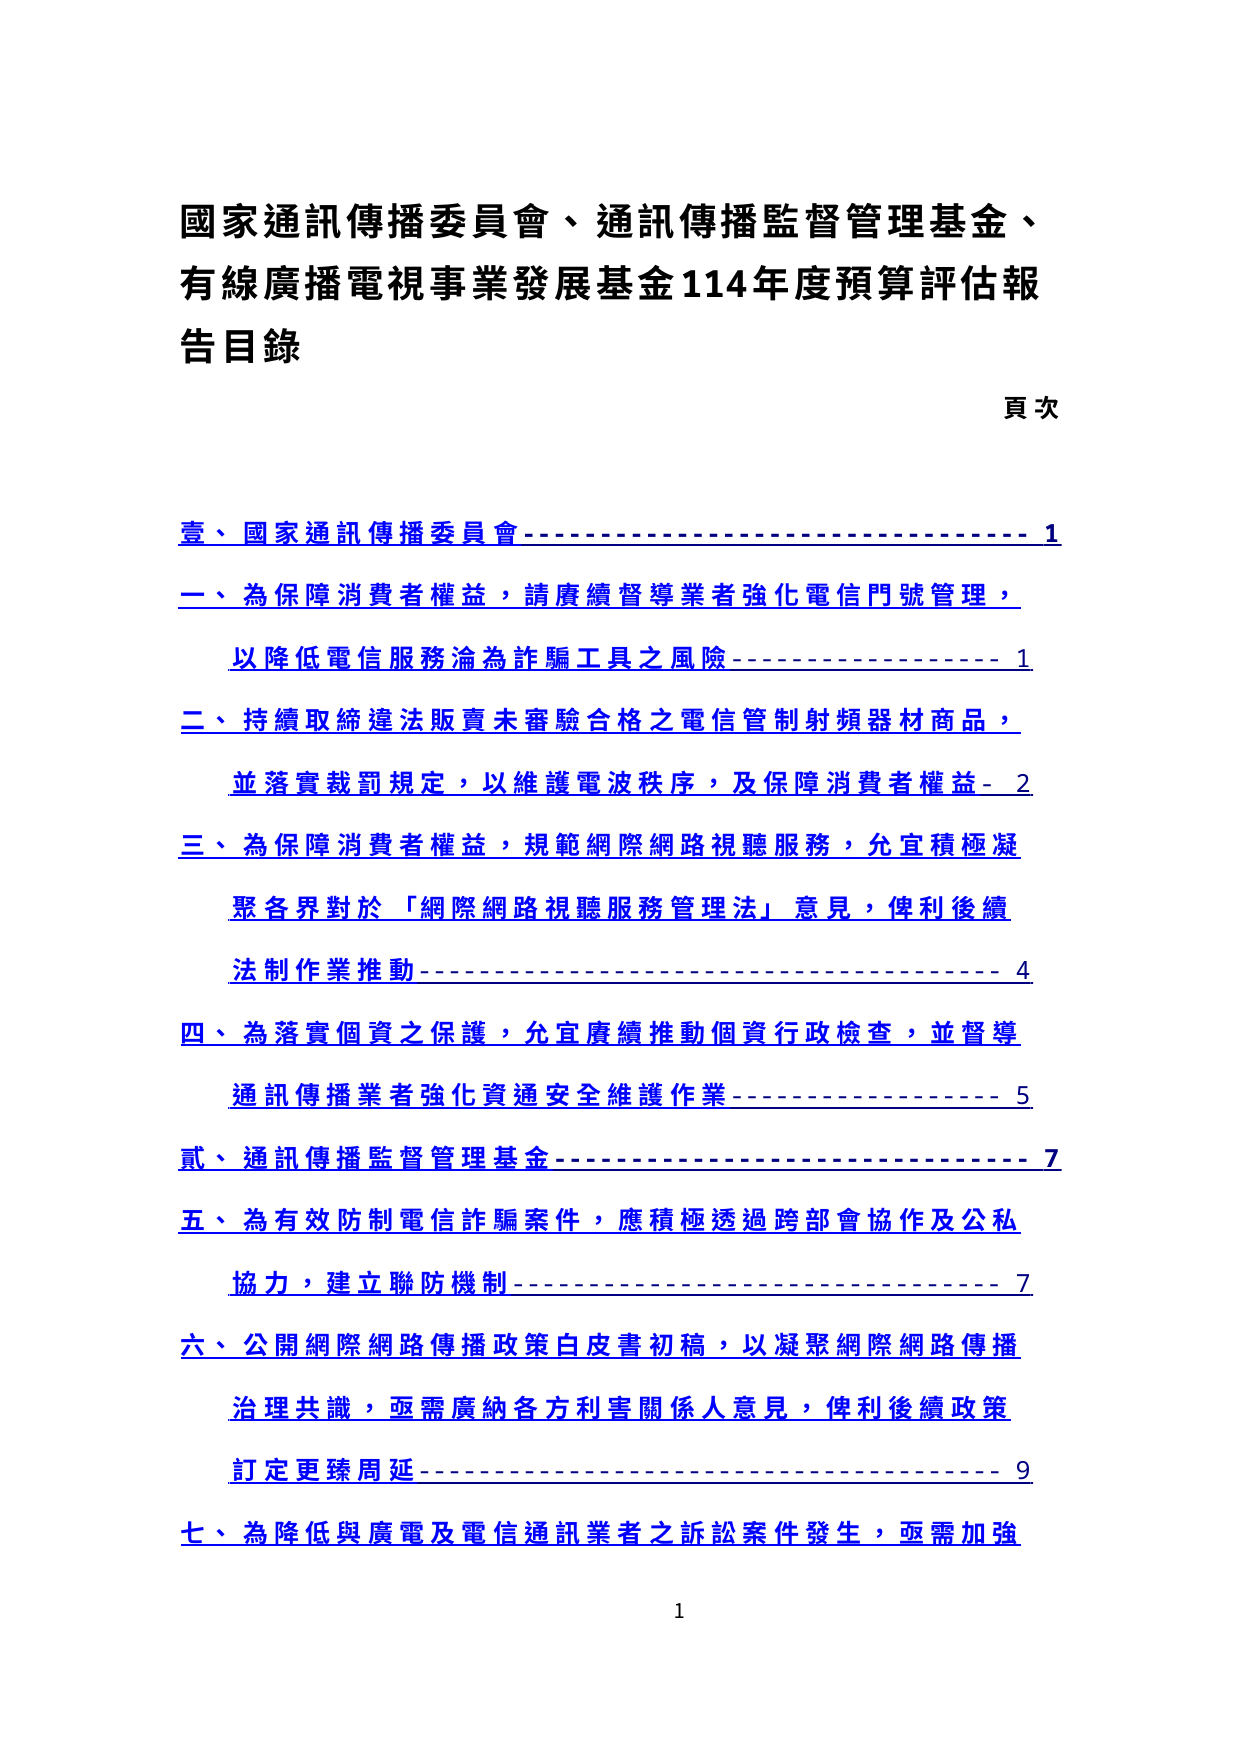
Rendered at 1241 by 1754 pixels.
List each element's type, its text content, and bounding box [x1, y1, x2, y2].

text 六、公開網際網路傳播政策白皮書初稿，以凝聚網際網路傳播治理共識，亟需廣納各方利害關係人意見，俾利後續政策訂定更臻周延 9 [177, 1302, 1033, 1490]
text 壹、國家通訊傳播委員會 1 [177, 490, 1063, 552]
text 三、為保障消費者權益，規範網際網路視聽服務，允宜積極凝聚各界對於「網際網路視聽服務管理法」意見，俾利後續法制作業推動 4 [177, 802, 1033, 990]
text 國家通訊傳播委員會、通訊傳播監督管理基金、有線廣播電視事業發展基金114年度預算評估報告目錄 [177, 177, 1063, 365]
text 四、為落實個資之保護，允宜賡續推動個資行政檢查，並督導通訊傳播業者強化資通安全維護作業 5 [177, 990, 1033, 1115]
text 七、為降低與廣電及電信通訊業者之訴訟案件發生，亟需加強 [177, 1490, 1033, 1552]
text 貳、通訊傳播監督管理基金 7 [177, 1115, 1063, 1177]
text 頁次 [177, 365, 1063, 427]
text 一、為保障消費者權益，請賡續督導業者強化電信門號管理，以降低電信服務淪為詐騙工具之風險 1 [177, 552, 1033, 677]
text 二、持續取締違法販賣未審驗合格之電信管制射頻器材商品，並落實裁罰規定，以維護電波秩序，及保障消費者權益 2 [177, 677, 1033, 802]
text 五、為有效防制電信詐騙案件，應積極透過跨部會協作及公私協力，建立聯防機制 7 [177, 1177, 1033, 1302]
